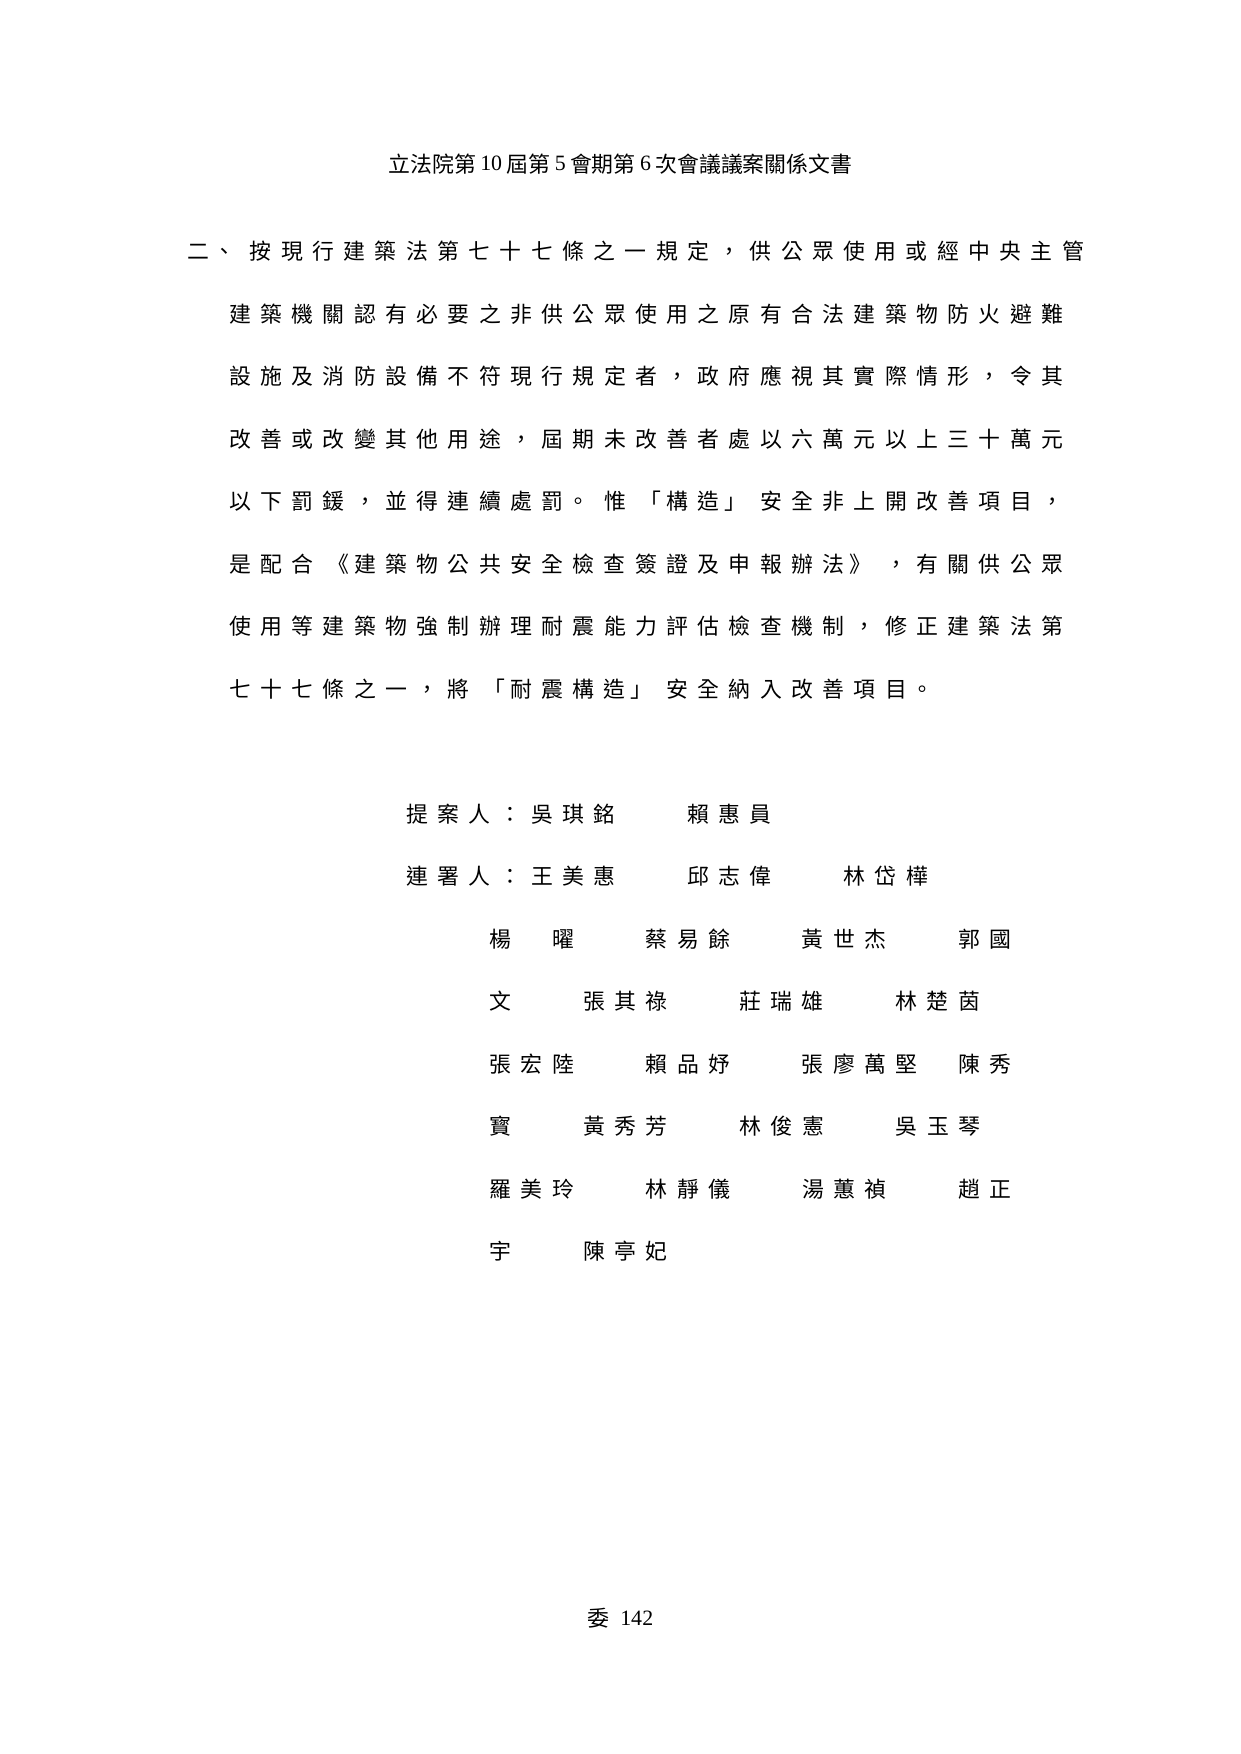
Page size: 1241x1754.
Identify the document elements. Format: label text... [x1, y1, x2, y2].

text 二、按現行建築法第七十七條之一規定，供公眾使用或經中央主管建築機關認有必要之非供公眾使用之原有合法建築物防火避難設施及消防設備不符現行規定者，政府應視其實際情形，令其改善或改變其他用途，屆期未改善者處以六萬元以上三十萬元以下罰鍰，並得連續處罰。惟「構造」安全非上開改善項目，是配合《建築物公共安全檢查簽證及申報辦法》，有關供公眾使用等建築物強制辦理耐震能力評估檢查機制，修正建築法第七十七條之一，將「耐震構造」安全納入改善項目。 [173, 219, 1089, 719]
text 提案人：吳琪銘 賴惠員 [393, 781, 1023, 844]
text 連署人：王美惠 邱志偉 林岱樺 楊 曜 蔡易餘 黃世杰 郭國文 張其祿 莊瑞雄 林楚茵 張宏陸 賴品妤 張廖萬堅 陳秀寳 黃秀芳 林俊憲 吳玉琴 羅美玲 林靜儀 湯蕙禎 趙正宇 陳亭妃 [393, 844, 1023, 1281]
